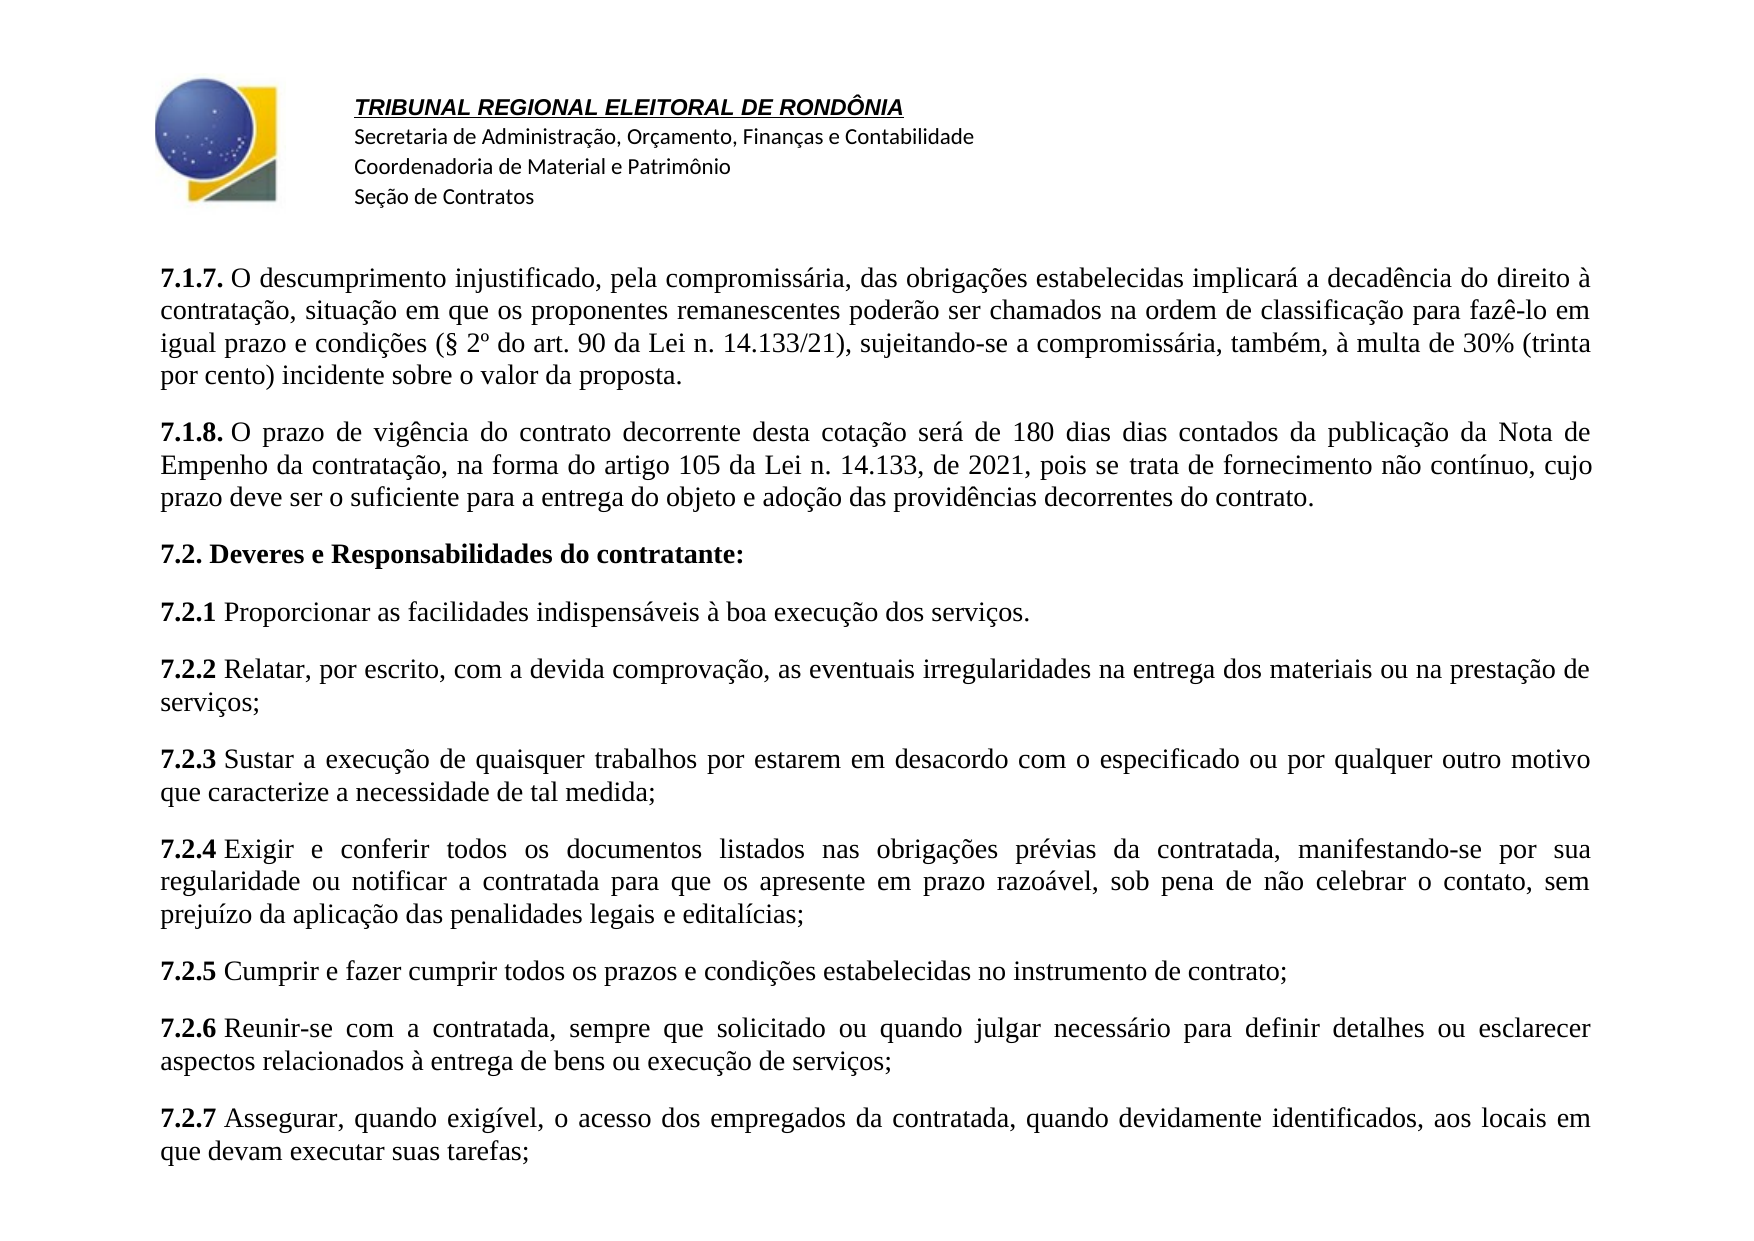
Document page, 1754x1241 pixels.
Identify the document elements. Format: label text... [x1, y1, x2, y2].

text 7.2.2 Relatar, por escrito, com a devida comprovação, as eventuais irregularidades na entrega dos materiais ou na prestação de serviços; [160, 652, 1594, 717]
text 7.1.8. O prazo de vigência do contrato decorrente desta cotação será de 180 dias dias contados da publicação da Nota de Empenho da contratação, na forma do artigo 105 da Lei n. 14.133, de 2021, pois se trata de fornecimento não contínuo, cujo prazo deve ser o suficiente para a entrega do objeto e adoção das providências decorrentes do contrato. [160, 415, 1594, 513]
text 7.2.6 Reunir-se com a contratada, sempre que solicitado ou quando julgar necessário para definir detalhes ou esclarecer aspectos relacionados à entrega de bens ou execução de serviços; [160, 1012, 1594, 1076]
text 7.2.7 Assegurar, quando exigível, o acesso dos empregados da contratada, quando devidamente identificados, aos locais em que devam executar suas tarefas; [160, 1101, 1594, 1166]
text 7.2.5 Cumprir e fazer cumprir todos os prazos e condições estabelecidas no instrumento de contrato; [160, 954, 1594, 987]
text 7.1.7. O descumprimento injustificado, pela compromissária, das obrigações estabelecidas implicará a decadência do direito à contratação, situação em que os proponentes remanescentes poderão ser chamados na ordem de classificação para fazê-lo em igual prazo e condições (§ 2º do art. 90 da Lei n. 14.133/21), sujeitando-se a compromissária, também, à multa de 30% (trinta por cento) incidente sobre o valor da proposta. [160, 261, 1594, 390]
text 7.2.1 Proporcionar as facilidades indispensáveis à boa execução dos serviços. [160, 595, 1594, 627]
text 7.2.4 Exigir e conferir todos os documentos listados nas obrigações prévias da contratada, manifestando-se por sua regularidade ou notificar a contratada para que os apresente em prazo razoável, sob pena de não celebrar o contato, sem prejuízo da aplicação das penalidades legais e editalícias; [160, 832, 1594, 929]
text 7.2.3 Sustar a execução de quaisquer trabalhos por estarem em desacordo com o especificado ou por qualquer outro motivo que caracterize a necessidade de tal medida; [160, 742, 1594, 807]
text 7.2. Deveres e Responsabilidades do contratante: [160, 538, 1594, 570]
